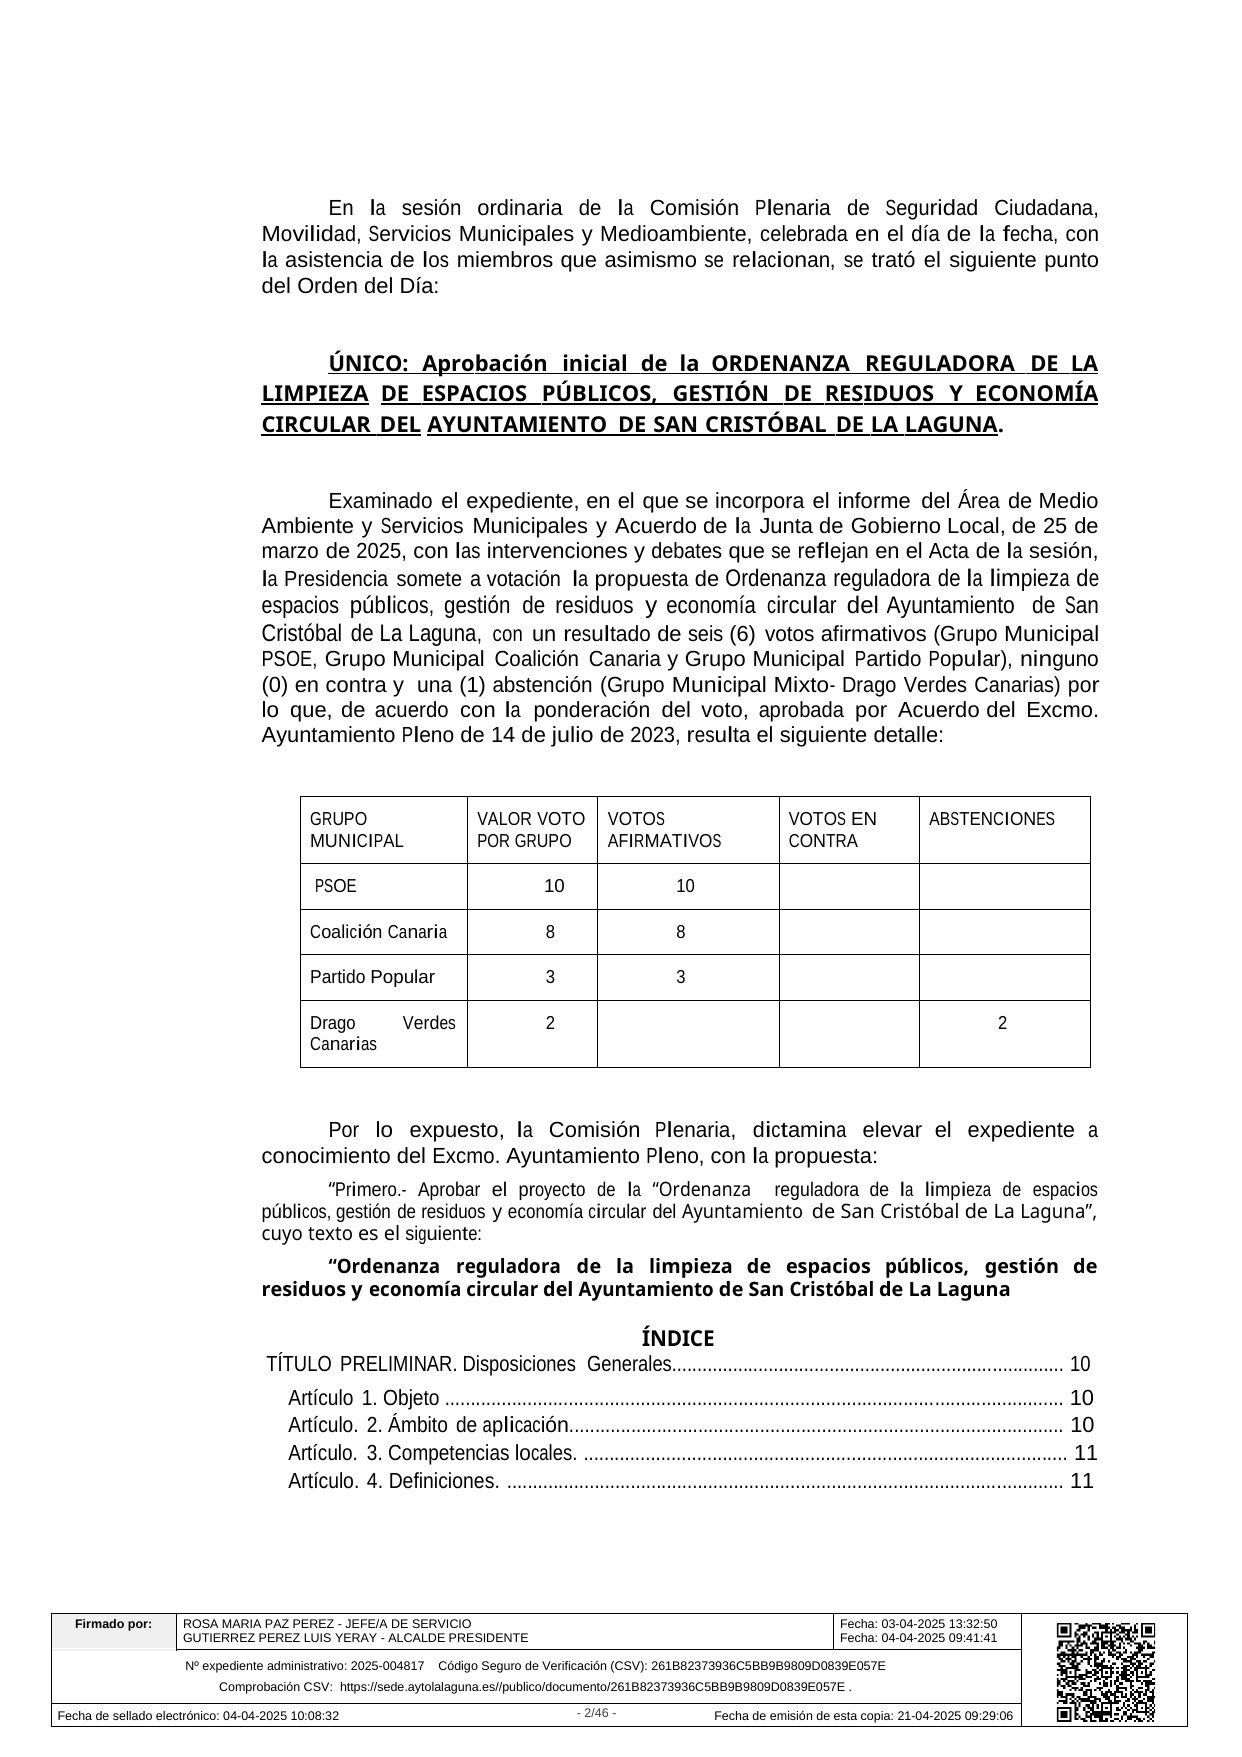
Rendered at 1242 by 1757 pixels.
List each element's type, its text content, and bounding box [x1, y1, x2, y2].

table_header ABSTENCIONES [920, 797, 1090, 863]
table_cell Coalición Canaria [301, 910, 467, 954]
text Artículo. 3. Competencias locales. .............................................................................................. 11 [288, 1440, 1202, 1465]
text Artículo 1. Objeto ........................................................................................................................ 10 [288, 1385, 1202, 1410]
text Examinado el expediente, en el que se incorpora el informe del Área de Medio Ambiente y Servicios Municipales y Acuerdo de la Junta de Gobierno Local, de 25 de marzo de 2025, con las intervenciones y debates que se reflejan en el Acta de la sesión, la Presidencia somete a votación la propuesta de Ordenanza reguladora de la limpieza de espacios públicos, gestión de residuos y economía circular del Ayuntamiento de San Cristóbal de La Laguna, con un resultado de seis (6) votos afirmativos (Grupo Municipal PSOE, Grupo Municipal Coalición Canaria y Grupo Municipal Partido Popular), ninguno (0) en contra y una (1) abstención (Grupo Municipal Mixto- Drago Verdes Canarias) por lo que, de acuerdo con la ponderación del voto, aprobada por Acuerdo del Excmo. Ayuntamiento Pleno de 14 de julio de 2023, resulta el siguiente detalle: [261, 488, 1099, 747]
table_header Fecha: 03-04-2025 13:32:50 Fecha: 04-04-2025 09:41:41 [834, 1614, 1021, 1648]
table_cell [780, 1001, 919, 1067]
table_cell PSOE [301, 864, 467, 909]
table_header ROSA MARIA PAZ PEREZ - JEFE/A DE SERVICIO GUTIERREZ PEREZ LUIS YERAY - ALCALDE PRESIDENTE [177, 1614, 833, 1648]
text TÍTULO PRELIMINAR. Disposiciones Generales............................................................................. 10 [258, 1353, 1099, 1377]
table_cell Drago Verdes Canarias [301, 1001, 467, 1067]
table_cell 8 [468, 910, 597, 954]
text En la sesión ordinaria de la Comisión Plenaria de Seguridad Ciudadana, Movilidad, Servicios Municipales y Medioambiente, celebrada en el día de la fecha, con la asistencia de los miembros que asimismo se relacionan, se trató el siguiente punto del Orden del Día: [261, 195, 1099, 298]
table_cell Fecha de sellado electrónico: 04-04-2025 10:08:32 - 2/46 - Fecha de emisión de esta copia: 21-04-2025 09:29:06 [52, 1704, 1021, 1726]
table_cell 2 [920, 1001, 1090, 1067]
table_header VALOR VOTO POR GRUPO [468, 797, 597, 863]
table_cell [780, 910, 919, 954]
table_header VOTOS EN CONTRA [780, 797, 919, 863]
text “Ordenanza reguladora de la limpieza de espacios públicos, gestión de residuos y economía circular del Ayuntamiento de San Cristóbal de La Laguna [261, 1256, 1097, 1300]
table_header Firmado por: [52, 1614, 176, 1648]
table_cell [598, 1001, 779, 1067]
table_header VOTOS AFIRMATIVOS [598, 797, 779, 863]
table_cell 3 [468, 955, 597, 999]
table_cell Partido Popular [301, 955, 467, 999]
text Artículo. 4. Definiciones. ............................................................................................................ 11 [288, 1468, 1202, 1493]
table_cell Nº expediente administrativo: 2025-004817 Código Seguro de Verificación (CSV): 261B82373936C5BB9B9809D0839E057E Comprobación CSV: https://sede.aytolalaguna.es//publico/documento/261B82373936C5BB9B9809D0839E057E . [52, 1650, 1021, 1703]
table_cell 10 [598, 864, 779, 909]
table_cell 8 [598, 910, 779, 954]
table_header [1022, 1614, 1187, 1726]
table_cell 10 [468, 864, 597, 909]
table_cell [920, 955, 1090, 999]
text Artículo. 2. Ámbito de aplicación................................................................................................ 10 [288, 1412, 1202, 1438]
table_cell 3 [598, 955, 779, 999]
table_cell [780, 955, 919, 999]
text ÚNICO: Aprobación inicial de la ORDENANZA REGULADORA DE LA LIMPIEZA DE ESPACIOS PÚBLICOS, GESTIÓN DE RESIDUOS Y ECONOMÍA CIRCULAR DEL AYUNTAMIENTO DE SAN CRISTÓBAL DE LA LAGUNA. [261, 347, 1098, 438]
table_cell [780, 864, 919, 909]
text Por lo expuesto, la Comisión Plenaria, dictamina elevar el expediente a conocimiento del Excmo. Ayuntamiento Pleno, con la propuesta: [261, 1117, 1099, 1168]
table_cell [920, 864, 1090, 909]
table_cell 2 [468, 1001, 597, 1067]
table_cell [920, 910, 1090, 954]
text ÍNDICE [639, 1323, 717, 1353]
text “Primero.- Aprobar el proyecto de la “Ordenanza reguladora de la limpieza de espacios públicos, gestión de residuos y economía circular del Ayuntamiento de San Cristóbal de La Laguna”, cuyo texto es el siguiente: [261, 1179, 1098, 1244]
table_header GRUPO MUNICIPAL [301, 797, 467, 863]
